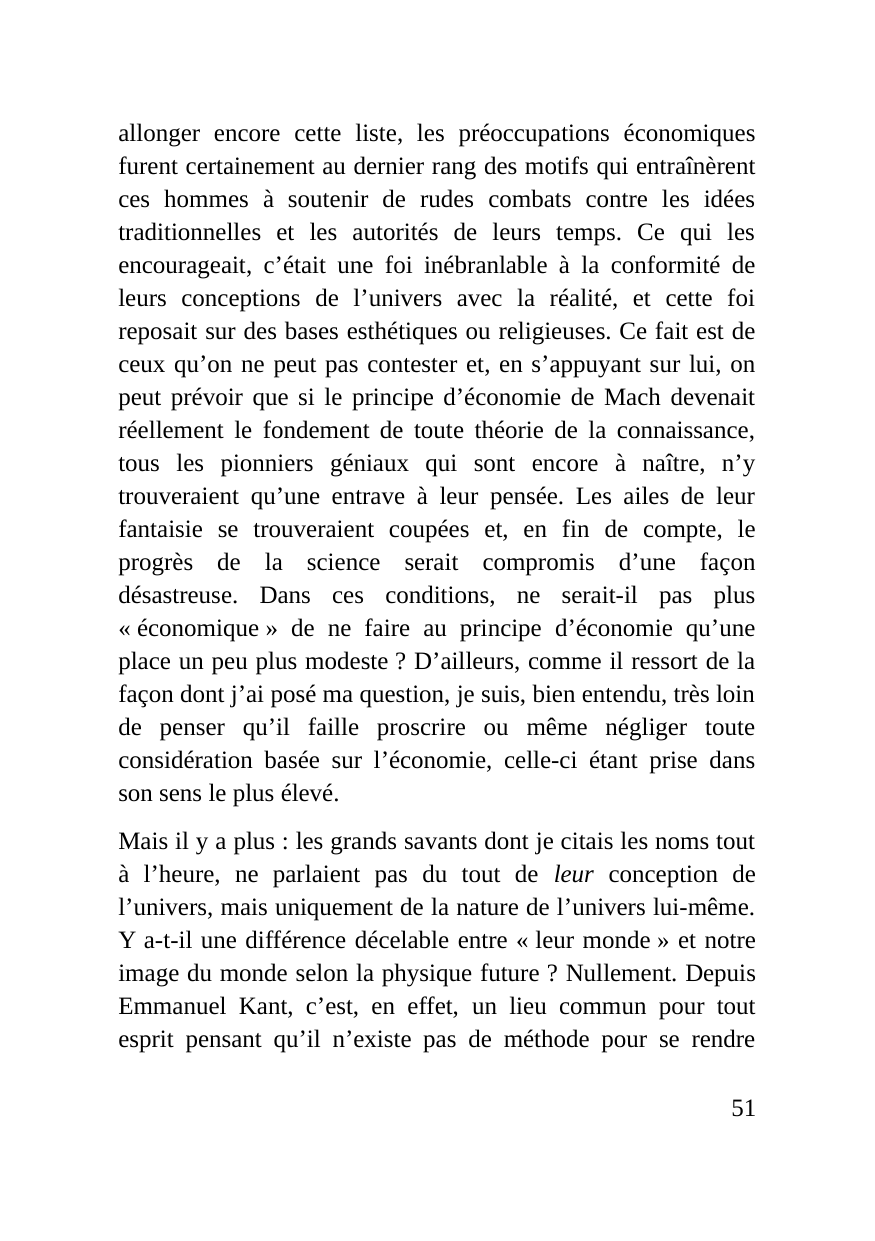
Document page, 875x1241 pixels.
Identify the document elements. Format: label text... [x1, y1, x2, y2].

text Mais il y a plus : les grands savants dont je citais les noms tout à l’heure, ne parlaient pas du tout de leur conception de l’univers, mais uniquement de la nature de l’univers lui-même. Y a-t-il une différence décelable entre « leur monde » et notre image du monde selon la physique future ? Nullement. Depuis Emmanuel Kant, c’est, en effet, un lieu commun pour tout esprit pensant qu’il n’existe pas de méthode pour se rendre [118, 826, 756, 1053]
text allonger encore cette liste, les préoccupations économiques furent certainement au dernier rang des motifs qui entraînèrent ces hommes à soutenir de rudes combats contre les idées traditionnelles et les autorités de leurs temps. Ce qui les encourageait, c’était une foi inébranlable à la conformité de leurs conceptions de l’univers avec la réalité, et cette foi reposait sur des bases esthétiques ou religieuses. Ce fait est de ceux qu’on ne peut pas contester et, en s’appuyant sur lui, on peut prévoir que si le principe d’économie de Mach devenait réellement le fondement de toute théorie de la connaissance, tous les pionniers géniaux qui sont encore à naître, n’y trouveraient qu’une entrave à leur pensée. Les ailes de leur fantaisie se trouveraient coupées et, en fin de compte, le progrès de la science serait compromis d’une façon désastreuse. Dans ces conditions, ne serait-il pas plus « économique » de ne faire au principe d’économie qu’une place un peu plus modeste ? D’ailleurs, comme il ressort de la façon dont j’ai posé ma question, je suis, bien entendu, très loin de penser qu’il faille proscrire ou même négliger toute considération basée sur l’économie, celle-ci étant prise dans son sens le plus élevé. [118, 118, 756, 807]
